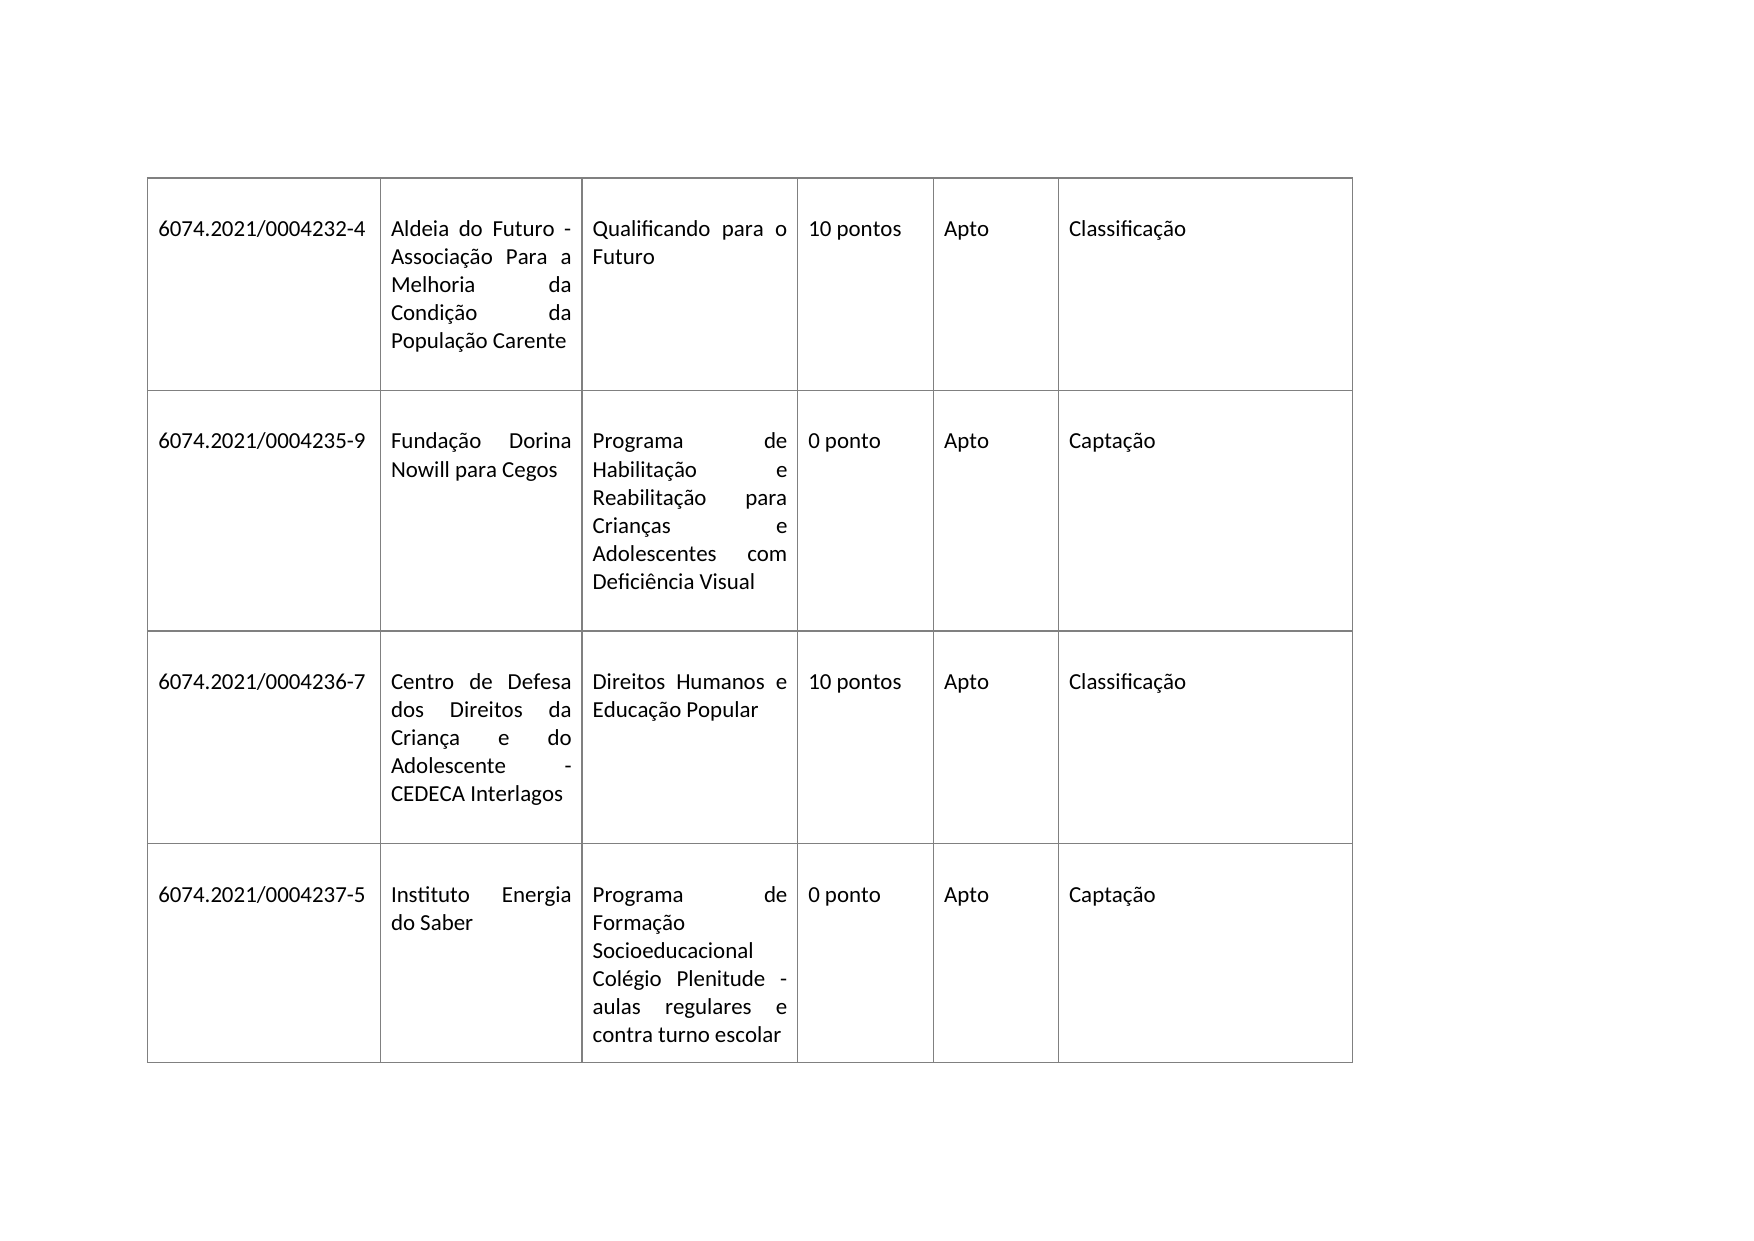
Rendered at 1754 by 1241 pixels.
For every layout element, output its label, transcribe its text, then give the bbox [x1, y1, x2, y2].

table_cell 6074.2021/0004235-9 [148, 391, 380, 630]
table_cell 6074.2021/0004232-4 [148, 179, 380, 390]
table_cell Centro de Defesa dos Direitos da Criança e do Adolescente - CEDECA Interlagos [381, 632, 581, 843]
table_cell Programa de Formação Socioeducacional Colégio Plenitude - aulas regulares e contra turno escolar [583, 844, 797, 1061]
table_cell 10 pontos [798, 179, 933, 390]
table_cell 0 ponto [798, 844, 933, 1061]
table_cell Programa de Habilitação e Reabilitação para Crianças e Adolescentes com Deficiência Visual [583, 391, 797, 630]
table_cell Captação [1059, 391, 1352, 630]
table_cell Apto [934, 844, 1058, 1061]
table_cell 6074.2021/0004236-7 [148, 632, 380, 843]
table_cell 10 pontos [798, 632, 933, 843]
table_cell 6074.2021/0004237-5 [148, 844, 380, 1061]
table_cell Fundação Dorina Nowill para Cegos [381, 391, 581, 630]
table_cell 0 ponto [798, 391, 933, 630]
table_cell Captação [1059, 844, 1352, 1061]
table_cell Qualificando para o Futuro [583, 179, 797, 390]
table_cell Apto [934, 391, 1058, 630]
table_cell Apto [934, 179, 1058, 390]
table_cell Classificação [1059, 632, 1352, 843]
table_cell Direitos Humanos e Educação Popular [583, 632, 797, 843]
table_cell Apto [934, 632, 1058, 843]
table_cell Aldeia do Futuro - Associação Para a Melhoria da Condição da População Carente [381, 179, 581, 390]
table_cell Classificação [1059, 179, 1352, 390]
table_cell Instituto Energia do Saber [381, 844, 581, 1061]
